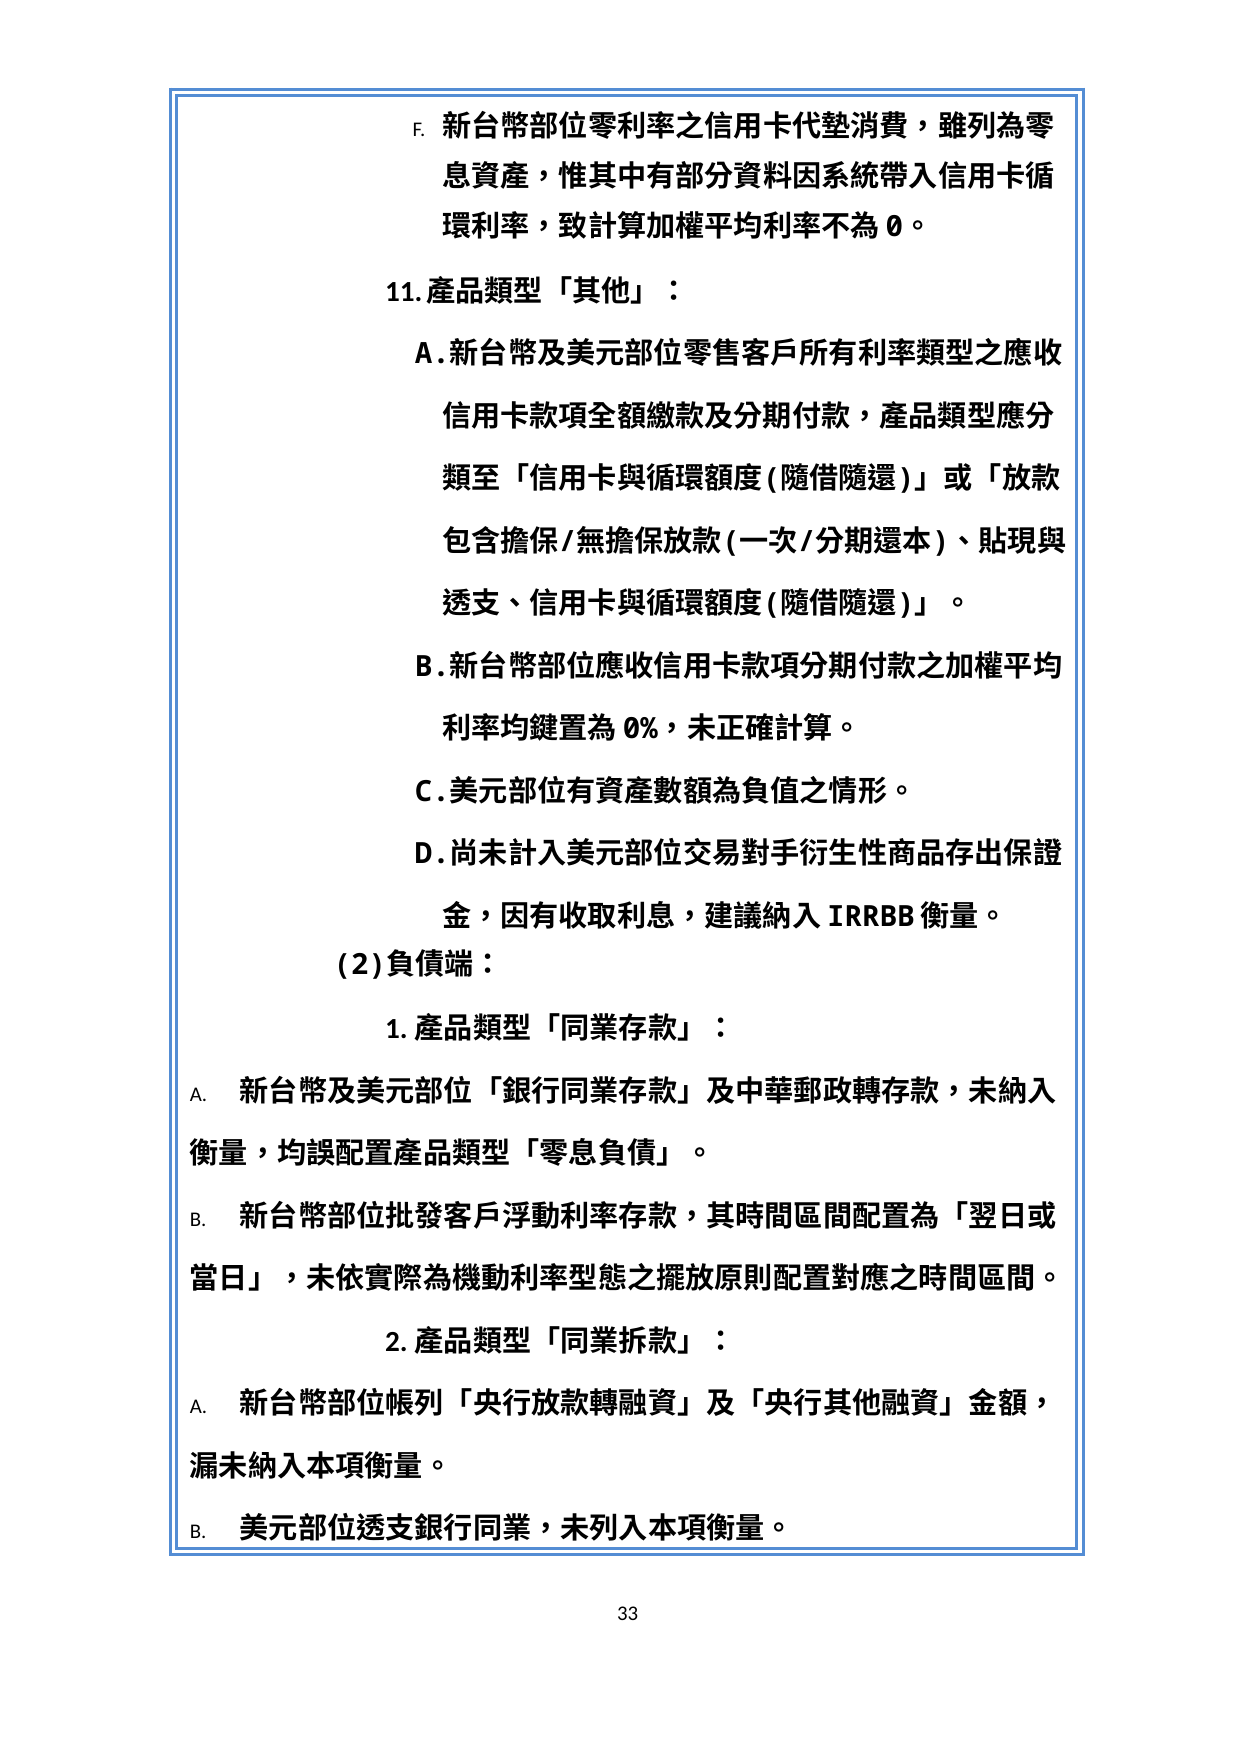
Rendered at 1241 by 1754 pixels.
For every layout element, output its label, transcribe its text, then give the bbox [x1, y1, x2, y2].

table_header 態樣五：銀行簿利率風險缺失： 1.內部作業規範之妥適性： (1)將銀行簿利率風險於「市場風險管理政策」中簡述，相關管理機制散見於不同規範中，已請該行依巴塞爾監理委員會規範意旨，研議訂定銀行簿利率風險管理政策，並將下列事項一併列入規範： 銀行簿利率風險管理權責劃分、責任歸屬及陳報機制。 銀行簿利率風險各類暴險狀況之相關控制機制。 銀行簿利率風險指標超逾限額時之處理程序及內部作業規範。 將銀行簿利率風險納入內部資本適足性評估。 依據銀行簿利率風險評估結果，訂定相關銀行簿利率風險管理策略(包含風險承擔、風險迴避、風險移轉、風險降低等)。 針對銀行簿利率風險之各類暴險風險胃納狀況，訂定超逾限額時之改善計畫。 (2)尚未配合依修正後銀行簿利率風險質化與量化指標，檢視現行銀行簿利率風險管理政策適合性，並修訂相關銀行簿利率風險管理策略，及針對已確認之各類風險訂定相對應之指標、預警及限額。 2.計算極端值測試，第一類資本淨額未以查核基準日數額計算，影響極端值測試結果之正確性。 3.△NII及△EVE計算正確性： (1)資產端： 產品類型「存放同業」： 新台幣及美元部位存放銀行同業，漏未納入衡量。 美元部位存放銀行同業納入衡量計算金額，與帳列金額不符。 新台幣及美元部位利率型態為浮動利率者，其重定價現金流量時間區間未採下次利率重設日，均誤配置為「翌日」。 新台幣及美元部位活期存款，加權平均利率均鍵為0%，未正確計算。 美元部位定期存款，未依適當之時間區間配置。 產品類型「拆放同業」：新台幣及美元部位拆放銀行同業，漏未納入衡量。 產品類型「存放央行(乙戶)」： 新台幣部位利率型態為機動利率者，誤配置為浮動利率，未以實際央行利率會議時點配置對應之時間區間「1(不含)~3個月(含)」，或加權平均利率誤鍵為0%。 新台幣部位應為機動利率(源自活期性存款0.396%、源自定期性存款1.083%)，誤配置為固定利率0.252%。 新台幣部位未依基準日利率計算正確之加權平均利率(源自活期性存款0.646%、源自定期性存款1.334%)。 產品類型「有價證券」： 新台幣及美元部位名目重定價現金流量及加權平均利率，均誤以購入成本衡量及到期殖利率衡量，未以證券面額衡量及票面利率衡量。 未將投資可轉換公司債資產交換納入衡量，並分拆賣出買權納入「分拆式選擇權」衡量；另對該債券投資附屬之利率交換，多計入「自動式選擇權」衡量。 對帳列附息債券投資，誤以帳面淨額衡量，未以面額衡量。 美元部位有價證券納入衡量之現金流量，與帳列銀行簿美元部位有價證券投資不符，有多計情形。 產品類型「附賣回債票券」：誤以債票券面額配置名目重定價現金流量，未以合約到期日所償還之本金衡量。 產品類型「放款」： 新台幣部位固定利率放款，有多筆長期放款原始資料名目利率誤植為0%，影響該項目加權平均利率計算正確性。 新台幣部位放款為階段式利率者，第一階段之固定利率誤以契約到期日配置時間區間，應調整為下次利率有效日。 產品類型「放款包含擔保/無擔保放款(一次/分期還本)、貼現與透支、信用卡與循環額度(隨借隨還)」： A.新台幣及美元部位零售客戶浮動利率放款，其時間區間均配置「翌日或當日」，未依個別下次利率重定價日配置對應之時間區間。 B.新台幣部位零售型客戶機動利率放款，有誤以契約到期日配置其名目重定價現金流量之時間區間，未依央行利率會議時點配置對應時間區間。 C.新台幣部位浮動利率放款，有誤將已到期及一個月內到期案件之時間區間配置於下次重定價日「1個月(不含)~3個月(含)」，未依實際到期日配置於「翌日或當日」或「2天~1個月(含)」，另有部分資料抓取錯誤致放款利率為0%。 產品類型「放款(包含 Factoring及Forfaiting)」： 新台幣及美元部位批發客戶機動利率及浮動利率放款，其時間區間均配置「翌日或當日」，未依央行利率會議時點配置對應時間區間及個別下次利率重定價日配置對應之時間區間。 對聯貸型授信案件，其利率型態未依個別利率定價條件決定，均誤配置為「管理利率」或「固定利率」，致名目重定價現金流量時間區間錯誤。 新台幣部位對批發客戶之循環動用型放款，有誤配置於產品類型「信用卡與循環額度(隨借隨還)」衡量，致錯誤套用公版計算程式行為化參數。 新台幣部位固定利率分期攤還放款，未依本金攤還條件配置名目重定價現金流量；美元部位亦有相同情形，且原始計算資料有不符常規之負值，及非應歸屬本項產品之零售客戶資料。 對已屆期浮動利率放款，現金流量時間區間誤配置以下次利率重訂價日對應之時間區間。 新台幣及美元部位屬無追索權之應收帳款承購淨額及遠期信用狀買斷，產品類型應分類至「其他」。 新台幣及美元部位管理利率放款，均誤以契約到期日配置名目本金現金流量之時間區間，未將管理利率配置於「翌日或當日」。 漏未計入美元部位出口押匯或出口押匯之加權平均利率均鍵置為0%，未正確計算。 誤將存放銀行同業、拆放銀行同業及放款轉列之催收款項，納入本項衡量。 產品類型「信用卡與循環額度 (隨借隨還)」： A.新台幣部位有距契約到期日未逾1個月者，誤配置「1個月~3個月」時間區間。 B.應收信用卡款項納入衡量計算金額，與帳列金額不符。 C.新台幣及美元部位應收信用卡款項之加權平均利率均鍵置為0%，未將分期付款利率或循環信用利率納入衡量。 D.誤將未動用循環信用額度之信用卡消費款列入本項衡量，改列「零息資產」項下衡量。 E.新台幣部位應收信用卡爭議款誤列入本項衡量。 F.新台幣部位以「管理利率」計息之應收信用卡款項(信用卡分期付款及循環消費款)，誤列入本項衡量，致誤適用公版計算程式預設之「固定利率」計算。 G.新台幣部位固定利率之信用卡分期帳款及信用卡帳單分期，尚未依銀行公會IRRBB量化指標問答集(FAQ)所示填報方式，分別將零售及批發客戶歸類至產品類型「放款」及「放款(含Factoring & Forfaiting)」。 產品類型「零息資產」： 對新台幣部位轉存央行存款（不計息）及美元部位存放央行(不計息)，漏未納入本項衡量。 新台幣及美元部位誤計入權益證券暴險項目，及多項非利率敏感性資產，如：應收利息、其他遞延資產、備抵呆帳、固定資產、累計折舊、催收款、無形資產、庫存現金、零用及週轉金、庫存外幣、運送中現金、待交換票據、存出保證金及信用卡其他手續費。 存放央行甲戶資金，誤將其重定價現金流量配置於時間區間「1年~1.5年」，未配置「翌日或當日」。 新台幣部位應收信用卡款項之當期消費款(全額繳款)，其時間區間誤全數配置於「翌日或當日」，未依實務狀況(結帳日為每月3、6、9、12、15、18、21、24及27，繳費截止日為信用卡結帳日加18天)配置於「2天~1個月(含)」。 新台幣部位央行可轉讓定期存單，誤以固定利率0%計入零息資產，未依實際發行利率計算加權平均利率並納入產品類型「有價證券」衡量。 新台幣部位零利率之信用卡代墊消費，雖列為零息資產，惟其中有部分資料因系統帶入信用卡循環利率，致計算加權平均利率不為0。 產品類型「其他」： A.新台幣及美元部位零售客戶所有利率類型之應收信用卡款項全額繳款及分期付款，產品類型應分類至「信用卡與循環額度(隨借隨還)」或「放款包含擔保/無擔保放款(一次/分期還本)、貼現與透支、信用卡與循環額度(隨借隨還)」。 B.新台幣部位應收信用卡款項分期付款之加權平均利率均鍵置為0%，未正確計算。 C.美元部位有資產數額為負值之情形。 D.尚未計入美元部位交易對手衍生性商品存出保證金，因有收取利息，建議納入IRRBB衡量。 (2)負債端： 產品類型「同業存款」： 新台幣及美元部位「銀行同業存款」及中華郵政轉存款，未納入衡量，均誤配置產品類型「零息負債」。 新台幣部位批發客戶浮動利率存款，其時間區間配置為「翌日或當日」，未依實際為機動利率型態之擺放原則配置對應之時間區間。 產品類型「同業拆款」： 新台幣部位帳列「央行放款轉融資」及「央行其他融資」金額，漏未納入本項衡量。 美元部位透支銀行同業，未列入本項衡量。 新台幣部位浮動利率央行其他融資，現金流量時間區間未採下次重定價日，均誤以契約到期日配置，且加權平均利率均鍵置為0%，未正確計算。 美元部位「透支銀行同業」之加權平均利率均鍵置為0%，未正確計算。 產品類型「活期存款」： A.新台幣部位對行員活期儲蓄存款錯配置本項，未配置「活期儲蓄存款」，且依其利率定價模式應界定為「管理利率」，以套用公版計算程式變量表之行為化參數。 B.美元部位之活期存款利率型態未分類管理利率，誤鍵為機動利率，致未適用變量表管理利率之行為化參數。 C.新台幣部位批發客戶之央行存款（庫款專戶)，誤歸類至本項及機動利率類型，應歸類至「同業存款」及浮動利率類型。 D.新台幣部位活期存款，對已到期未續存之定期存款，誤以約定之定存利率計算加權平均利率，未以實際支付之活期利率計算。 產品類型「活期儲蓄存款」，新台幣部位行員活期儲蓄存款 (含行員儲蓄存款及退休人員退休金優惠儲蓄存款)，利率類型未歸類至「管理利率」，致未適用變量表之行為化參數，且未以實際計息方式(二年期定儲利率加碼計息)計算加權平均利率。 產品類型「支票存款」： 新台幣部位支票存款誤分類於「零息負債」，致未適用變量表支票存款之行為化參數。 支票存款未配置管理利率，亦未適用變量表核心存款比例及行為到期日之行為化參數。 產品類型「定期存款」： A.新台幣部位浮動利率定期存款，誤以契約到期日配置名目重定價現金流量之時間區間，另其利率訂價特性，依公版計算程式規範應分類為「機動利率」，並以央行利率會議時點配置對應之時間區間。 B.新台幣部位零售及批發客戶機動利率存款，其時間區間均配置「翌日或當日」，未依央行利率會議時點配置對應時間區間。 C.美元部位零售客戶固定利率存款，時間區間配置錯誤。 D.誤將新台幣部位可轉讓定期存單計入本項衡量。 產品類型「活期存款」、「活期儲蓄存款」及「支票存款」： 新台幣部位機動利率存款，未以實際央行利率會議時點配置對應之時間區間。 美元部位管理利率存款，時間區間有配置於「2天~1個月（含)」者，未配置於「翌日或當日」。 產品類型「本行發行債票券(含NCD/CD)」： 美元部位金融債券負債，誤分類「其他」。 美元部位結構型債券，加權平均利率均建置負值，未正確計算。 應付金融債券及本行發行之可轉讓定期存單，漏未納入本項衡量。 本行發行之新台幣及美元具可提前贖回條件金融債券，誤以發行屆滿可贖回日期配置時間區間，未以債券到期日配置。 發行具贖回條件並以固定利率與組合型利率計息之無擔保主順位、可贖回利率連結區間計息型金融債券(以美元計價)，逕以到期日配置時間區間，未依查核基準日至下次利率重設日對應配置時間區間，且未分拆買入「買權」納入分拆式選擇權端衡量。 產品類型「附買回債票券」，誤以債票券面額計算，未以實際交易金額計算。 產品類型「結構型商品」： 美元部位結構型商品所收本金，誤分類「其他」。 美元部位結構型商品納入衡量計算金額，與帳列數不符。 美元部位結構型商品(雙元雙利投資組合交易)，到期現金流量漏未考量支付予投資人之權利金，僅以承作本金及定存利率計算加權平均利率，未以合約條件之總收益率(定存利率加計權利金)計算。 產品類型「零息負債」：新台幣及美元部位誤計入多項非利率敏感性負債，如：如應付利息、應付帳款、暫收待結款、兌換、應解匯款、聯行往來、評價調整。 產品類型「其他」： 尚未計入新台幣及美元部位交易對手衍生性商品存入保證金，因有支付利息，建議納入IRRBB衡量。 新台幣及美元部位無追索權應付承購帳款，尚未依銀行公會IRRBB量化指標問答集(FAQ)所示填報方式，即以應收承購帳款與應付承購帳款之淨額列計，並填入產品類型「放款(含Factoring & Forfaiting)」。 (3)自動式選擇權： 產品類型「遠期外匯合約」及「外匯交換」：因所使用計算輔助程式錯置新台幣及美元長、短部位幣別，致新台幣短部位及美元短部位衡量重定價現金流量錯誤，應請建立跨表檢核及覆核機制。 產品類型「期貨/遠期利率協定」：美元部位利率期貨錯置長、短部位之時間區間及金額。 產品類型「利率交換」、「可提前贖回交換」： A.新台幣及美元部位投資具提前贖回條件之可轉換公司債資產交換，對其附屬之利率交換條件，有多分拆利率交換交易納入本項衡量。 B.美元部位利率交換對長部位利息現金流量金額計算有誤。 C.美元部位可贖回利率交換(Callable Interest Rate Swap)，名目本金有未依合約按年遞增或誤填被避險標的之名目本金，致名目本金及利息之現金流量均少列。 D.美元部位利率交換(收浮動、付固定)交易，首次收付利息誤以按季或半年計算首次利息金額，未依交易生效日距首次收付日之實際天數，計算出正確之利息現金流量，致利息之現金流量多計。 E.漏未計算長、短部位之浮動利率利息現金流量，且名目本金誤以契約到期日時間區間配置，未擺放至下次重定價日對應之時間區間。 屬銀行簿衍生性金融商品，如：遠期外匯、外匯交換及利率交換等，係以長、短部位互抵後之淨額輸入公版計算程式，建議改以未互抵之名目本金及息票現金流量，分別輸入長部位及短部位對應之產品類型與時間區間。 (4)分拆式選擇權： 對聯貸授信案件利率型態均誤為「管理利率」，致對該類授信產品多分拆賣出百慕達式交換選擇權及買入利率下限選擇權納入本項衡量。 新台幣及美元部位投資之可轉換公司債資產交換，對該交易具可提前贖回條件，均漏分拆賣出買權納入本項衡量。 產品類型「百慕達式互換選擇權」： 新台幣及美元部位批發客戶固定利率放款，其時間區間為「翌日或當日」者，均未分拆賣出百慕達式互換選擇權。 新台幣及美元部位存放銀行同業及拆放銀行同業，誤多拆賣出百慕達式交換選擇權，納入衡量。 產品類型「遠期執行選擇權」， 本行發行以美元計價具提前贖回條件之零息金融債券分拆買入買權，目前以債券面額及內部報酬率輸入公版計算程式，建議改以票面利率衡量。 新台幣及美元部位投資之可轉換公司債，發行人具可提前贖回條件，已分拆賣出買權，惟對持有人之可提前賣回條件，未分拆買入賣權，誤分拆賣出賣權。 本行發行之新台幣及美元具可提前贖回條件金融債券漏未分拆買入買權，或誤以發行屆滿可贖回日期配置買入買權之時間區間，未以選擇權剩餘期間配置。 計算銀行簿利率風險，對美元部位資產端、負債端及自動式選擇權皆以折合新台幣金額輸入公版計算程式，惟分拆式選擇權以美元原幣金額輸入，影響其量化指標(△EVE)與極端值測試結果之正確性。 產品類型「利率上/下限型選擇權」：新台幣及美元部位管理利率放款，其分拆買入利率下限選擇權，誤將該等放款本金依實際放款利率所屬之利率區間配置，未配置至利率下限區間。 產品類型「美式賣權」： 新台幣及美元部位發行不具提前解約條件之可轉讓定期存單，誤多分拆賣出美式賣權。 對新台幣部位定期性存款及美元部位之外匯定期存款，屬批發客戶且為固定利率者，均漏未分拆賣出美式賣權或未依實際存款利率配置對應之利率區間。 批發客戶固定利率定期存款，重定價現金流量之時間區間最長為新台幣部位「2年(不含)～3年(含)」、美元部位為「1.5年(不含)～2年(含)」，惟分拆賣出「美式賣權」選擇權重定價現金流量誤配置時間區間「9年(不含)～10年(含)」。 [178, 97, 1075, 1547]
table_header 態樣五：銀行簿利率風險缺失： 1.內部作業規範之妥適性： (1)將銀行簿利率風險於「市場風險管理政策」中簡述，相關管理機制散見於不同規範中，已請該行依巴塞爾監理委員會規範意旨，研議訂定銀行簿利率風險管理政策，並將下列事項一併列入規範： 銀行簿利率風險管理權責劃分、責任歸屬及陳報機制。 銀行簿利率風險各類暴險狀況之相關控制機制。 銀行簿利率風險指標超逾限額時之處理程序及內部作業規範。 將銀行簿利率風險納入內部資本適足性評估。 依據銀行簿利率風險評估結果，訂定相關銀行簿利率風險管理策略(包含風險承擔、風險迴避、風險移轉、風險降低等)。 針對銀行簿利率風險之各類暴險風險胃納狀況，訂定超逾限額時之改善計畫。 (2)尚未配合依修正後銀行簿利率風險質化與量化指標，檢視現行銀行簿利率風險管理政策適合性，並修訂相關銀行簿利率風險管理策略，及針對已確認之各類風險訂定相對應之指標、預警及限額。 2.計算極端值測試，第一類資本淨額未以查核基準日數額計算，影響極端值測試結果之正確性。 3.△NII及△EVE計算正確性： (1)資產端： 產品類型「存放同業」： 新台幣及美元部位存放銀行同業，漏未納入衡量。 美元部位存放銀行同業納入衡量計算金額，與帳列金額不符。 新台幣及美元部位利率型態為浮動利率者，其重定價現金流量時間區間未採下次利率重設日，均誤配置為「翌日」。 新台幣及美元部位活期存款，加權平均利率均鍵為0%，未正確計算。 美元部位定期存款，未依適當之時間區間配置。 產品類型「拆放同業」：新台幣及美元部位拆放銀行同業，漏未納入衡量。 產品類型「存放央行(乙戶)」： 新台幣部位利率型態為機動利率者，誤配置為浮動利率，未以實際央行利率會議時點配置對應之時間區間「1(不含)~3個月(含)」，或加權平均利率誤鍵為0%。 新台幣部位應為機動利率(源自活期性存款0.396%、源自定期性存款1.083%)，誤配置為固定利率0.252%。 新台幣部位未依基準日利率計算正確之加權平均利率(源自活期性存款0.646%、源自定期性存款1.334%)。 產品類型「有價證券」： 新台幣及美元部位名目重定價現金流量及加權平均利率，均誤以購入成本衡量及到期殖利率衡量，未以證券面額衡量及票面利率衡量。 未將投資可轉換公司債資產交換納入衡量，並分拆賣出買權納入「分拆式選擇權」衡量；另對該債券投資附屬之利率交換，多計入「自動式選擇權」衡量。 對帳列附息債券投資，誤以帳面淨額衡量，未以面額衡量。 美元部位有價證券納入衡量之現金流量，與帳列銀行簿美元部位有價證券投資不符，有多計情形。 產品類型「附賣回債票券」：誤以債票券面額配置名目重定價現金流量，未以合約到期日所償還之本金衡量。 產品類型「放款」： 新台幣部位固定利率放款，有多筆長期放款原始資料名目利率誤植為0%，影響該項目加權平均利率計算正確性。 新台幣部位放款為階段式利率者，第一階段之固定利率誤以契約到期日配置時間區間，應調整為下次利率有效日。 產品類型「放款包含擔保/無擔保放款(一次/分期還本)、貼現與透支、信用卡與循環額度(隨借隨還)」： A.新台幣及美元部位零售客戶浮動利率放款，其時間區間均配置「翌日或當日」，未依個別下次利率重定價日配置對應之時間區間。 B.新台幣部位零售型客戶機動利率放款，有誤以契約到期日配置其名目重定價現金流量之時間區間，未依央行利率會議時點配置對應時間區間。 C.新台幣部位浮動利率放款，有誤將已到期及一個月內到期案件之時間區間配置於下次重定價日「1個月(不含)~3個月(含)」，未依實際到期日配置於「翌日或當日」或「2天~1個月(含)」，另有部分資料抓取錯誤致放款利率為0%。 產品類型「放款(包含 Factoring及Forfaiting)」： 新台幣及美元部位批發客戶機動利率及浮動利率放款，其時間區間均配置「翌日或當日」，未依央行利率會議時點配置對應時間區間及個別下次利率重定價日配置對應之時間區間。 對聯貸型授信案件，其利率型態未依個別利率定價條件決定，均誤配置為「管理利率」或「固定利率」，致名目重定價現金流量時間區間錯誤。 新台幣部位對批發客戶之循環動用型放款，有誤配置於產品類型「信用卡與循環額度(隨借隨還)」衡量，致錯誤套用公版計算程式行為化參數。 新台幣部位固定利率分期攤還放款，未依本金攤還條件配置名目重定價現金流量；美元部位亦有相同情形，且原始計算資料有不符常規之負值，及非應歸屬本項產品之零售客戶資料。 對已屆期浮動利率放款，現金流量時間區間誤配置以下次利率重訂價日對應之時間區間。 新台幣及美元部位屬無追索權之應收帳款承購淨額及遠期信用狀買斷，產品類型應分類至「其他」。 新台幣及美元部位管理利率放款，均誤以契約到期日配置名目本金現金流量之時間區間，未將管理利率配置於「翌日或當日」。 漏未計入美元部位出口押匯或出口押匯之加權平均利率均鍵置為0%，未正確計算。 誤將存放銀行同業、拆放銀行同業及放款轉列之催收款項，納入本項衡量。 產品類型「信用卡與循環額度 (隨借隨還)」： A.新台幣部位有距契約到期日未逾1個月者，誤配置「1個月~3個月」時間區間。 B.應收信用卡款項納入衡量計算金額，與帳列金額不符。 C.新台幣及美元部位應收信用卡款項之加權平均利率均鍵置為0%，未將分期付款利率或循環信用利率納入衡量。 D.誤將未動用循環信用額度之信用卡消費款列入本項衡量，改列「零息資產」項下衡量。 E.新台幣部位應收信用卡爭議款誤列入本項衡量。 F.新台幣部位以「管理利率」計息之應收信用卡款項(信用卡分期付款及循環消費款)，誤列入本項衡量，致誤適用公版計算程式預設之「固定利率」計算。 G.新台幣部位固定利率之信用卡分期帳款及信用卡帳單分期，尚未依銀行公會IRRBB量化指標問答集(FAQ)所示填報方式，分別將零售及批發客戶歸類至產品類型「放款」及「放款(含Factoring & Forfaiting)」。 產品類型「零息資產」： 對新台幣部位轉存央行存款（不計息）及美元部位存放央行(不計息)，漏未納入本項衡量。 新台幣及美元部位誤計入權益證券暴險項目，及多項非利率敏感性資產，如：應收利息、其他遞延資產、備抵呆帳、固定資產、累計折舊、催收款、無形資產、庫存現金、零用及週轉金、庫存外幣、運送中現金、待交換票據、存出保證金及信用卡其他手續費。 存放央行甲戶資金，誤將其重定價現金流量配置於時間區間「1年~1.5年」，未配置「翌日或當日」。 新台幣部位應收信用卡款項之當期消費款(全額繳款)，其時間區間誤全數配置於「翌日或當日」，未依實務狀況(結帳日為每月3、6、9、12、15、18、21、24及27，繳費截止日為信用卡結帳日加18天)配置於「2天~1個月(含)」。 新台幣部位央行可轉讓定期存單，誤以固定利率0%計入零息資產，未依實際發行利率計算加權平均利率並納入產品類型「有價證券」衡量。 新台幣部位零利率之信用卡代墊消費，雖列為零息資產，惟其中有部分資料因系統帶入信用卡循環利率，致計算加權平均利率不為0。 產品類型「其他」： A.新台幣及美元部位零售客戶所有利率類型之應收信用卡款項全額繳款及分期付款，產品類型應分類至「信用卡與循環額度(隨借隨還)」或「放款包含擔保/無擔保放款(一次/分期還本)、貼現與透支、信用卡與循環額度(隨借隨還)」。 B.新台幣部位應收信用卡款項分期付款之加權平均利率均鍵置為0%，未正確計算。 C.美元部位有資產數額為負值之情形。 D.尚未計入美元部位交易對手衍生性商品存出保證金，因有收取利息，建議納入IRRBB衡量。 (2)負債端： 產品類型「同業存款」： 新台幣及美元部位「銀行同業存款」及中華郵政轉存款，未納入衡量，均誤配置產品類型「零息負債」。 新台幣部位批發客戶浮動利率存款，其時間區間配置為「翌日或當日」，未依實際為機動利率型態之擺放原則配置對應之時間區間。 產品類型「同業拆款」： 新台幣部位帳列「央行放款轉融資」及「央行其他融資」金額，漏未納入本項衡量。 美元部位透支銀行同業，未列入本項衡量。 新台幣部位浮動利率央行其他融資，現金流量時間區間未採下次重定價日，均誤以契約到期日配置，且加權平均利率均鍵置為0%，未正確計算。 美元部位「透支銀行同業」之加權平均利率均鍵置為0%，未正確計算。 產品類型「活期存款」： A.新台幣部位對行員活期儲蓄存款錯配置本項，未配置「活期儲蓄存款」，且依其利率定價模式應界定為「管理利率」，以套用公版計算程式變量表之行為化參數。 B.美元部位之活期存款利率型態未分類管理利率，誤鍵為機動利率，致未適用變量表管理利率之行為化參數。 C.新台幣部位批發客戶之央行存款（庫款專戶)，誤歸類至本項及機動利率類型，應歸類至「同業存款」及浮動利率類型。 D.新台幣部位活期存款，對已到期未續存之定期存款，誤以約定之定存利率計算加權平均利率，未以實際支付之活期利率計算。 產品類型「活期儲蓄存款」，新台幣部位行員活期儲蓄存款 (含行員儲蓄存款及退休人員退休金優惠儲蓄存款)，利率類型未歸類至「管理利率」，致未適用變量表之行為化參數，且未以實際計息方式(二年期定儲利率加碼計息)計算加權平均利率。 產品類型「支票存款」： 新台幣部位支票存款誤分類於「零息負債」，致未適用變量表支票存款之行為化參數。 支票存款未配置管理利率，亦未適用變量表核心存款比例及行為到期日之行為化參數。 產品類型「定期存款」： A.新台幣部位浮動利率定期存款，誤以契約到期日配置名目重定價現金流量之時間區間，另其利率訂價特性，依公版計算程式規範應分類為「機動利率」，並以央行利率會議時點配置對應之時間區間。 B.新台幣部位零售及批發客戶機動利率存款，其時間區間均配置「翌日或當日」，未依央行利率會議時點配置對應時間區間。 C.美元部位零售客戶固定利率存款，時間區間配置錯誤。 D.誤將新台幣部位可轉讓定期存單計入本項衡量。 產品類型「活期存款」、「活期儲蓄存款」及「支票存款」： 新台幣部位機動利率存款，未以實際央行利率會議時點配置對應之時間區間。 美元部位管理利率存款，時間區間有配置於「2天~1個月（含)」者，未配置於「翌日或當日」。 產品類型「本行發行債票券(含NCD/CD)」： 美元部位金融債券負債，誤分類「其他」。 美元部位結構型債券，加權平均利率均建置負值，未正確計算。 應付金融債券及本行發行之可轉讓定期存單，漏未納入本項衡量。 本行發行之新台幣及美元具可提前贖回條件金融債券，誤以發行屆滿可贖回日期配置時間區間，未以債券到期日配置。 發行具贖回條件並以固定利率與組合型利率計息之無擔保主順位、可贖回利率連結區間計息型金融債券(以美元計價)，逕以到期日配置時間區間，未依查核基準日至下次利率重設日對應配置時間區間，且未分拆買入「買權」納入分拆式選擇權端衡量。 產品類型「附買回債票券」，誤以債票券面額計算，未以實際交易金額計算。 產品類型「結構型商品」： 美元部位結構型商品所收本金，誤分類「其他」。 美元部位結構型商品納入衡量計算金額，與帳列數不符。 美元部位結構型商品(雙元雙利投資組合交易)，到期現金流量漏未考量支付予投資人之權利金，僅以承作本金及定存利率計算加權平均利率，未以合約條件之總收益率(定存利率加計權利金)計算。 產品類型「零息負債」：新台幣及美元部位誤計入多項非利率敏感性負債，如：如應付利息、應付帳款、暫收待結款、兌換、應解匯款、聯行往來、評價調整。 產品類型「其他」： 尚未計入新台幣及美元部位交易對手衍生性商品存入保證金，因有支付利息，建議納入IRRBB衡量。 新台幣及美元部位無追索權應付承購帳款，尚未依銀行公會IRRBB量化指標問答集(FAQ)所示填報方式，即以應收承購帳款與應付承購帳款之淨額列計，並填入產品類型「放款(含Factoring & Forfaiting)」。 (3)自動式選擇權： 產品類型「遠期外匯合約」及「外匯交換」：因所使用計算輔助程式錯置新台幣及美元長、短部位幣別，致新台幣短部位及美元短部位衡量重定價現金流量錯誤，應請建立跨表檢核及覆核機制。 產品類型「期貨/遠期利率協定」：美元部位利率期貨錯置長、短部位之時間區間及金額。 產品類型「利率交換」、「可提前贖回交換」： A.新台幣及美元部位投資具提前贖回條件之可轉換公司債資產交換，對其附屬之利率交換條件，有多分拆利率交換交易納入本項衡量。 B.美元部位利率交換對長部位利息現金流量金額計算有誤。 C.美元部位可贖回利率交換(Callable Interest Rate Swap)，名目本金有未依合約按年遞增或誤填被避險標的之名目本金，致名目本金及利息之現金流量均少列。 D.美元部位利率交換(收浮動、付固定)交易，首次收付利息誤以按季或半年計算首次利息金額，未依交易生效日距首次收付日之實際天數，計算出正確之利息現金流量，致利息之現金流量多計。 E.漏未計算長、短部位之浮動利率利息現金流量，且名目本金誤以契約到期日時間區間配置，未擺放至下次重定價日對應之時間區間。 屬銀行簿衍生性金融商品，如：遠期外匯、外匯交換及利率交換等，係以長、短部位互抵後之淨額輸入公版計算程式，建議改以未互抵之名目本金及息票現金流量，分別輸入長部位及短部位對應之產品類型與時間區間。 (4)分拆式選擇權： 對聯貸授信案件利率型態均誤為「管理利率」，致對該類授信產品多分拆賣出百慕達式交換選擇權及買入利率下限選擇權納入本項衡量。 新台幣及美元部位投資之可轉換公司債資產交換，對該交易具可提前贖回條件，均漏分拆賣出買權納入本項衡量。 產品類型「百慕達式互換選擇權」： 新台幣及美元部位批發客戶固定利率放款，其時間區間為「翌日或當日」者，均未分拆賣出百慕達式互換選擇權。 新台幣及美元部位存放銀行同業及拆放銀行同業，誤多拆賣出百慕達式交換選擇權，納入衡量。 產品類型「遠期執行選擇權」， 本行發行以美元計價具提前贖回條件之零息金融債券分拆買入買權，目前以債券面額及內部報酬率輸入公版計算程式，建議改以票面利率衡量。 新台幣及美元部位投資之可轉換公司債，發行人具可提前贖回條件，已分拆賣出買權，惟對持有人之可提前賣回條件，未分拆買入賣權，誤分拆賣出賣權。 本行發行之新台幣及美元具可提前贖回條件金融債券漏未分拆買入買權，或誤以發行屆滿可贖回日期配置買入買權之時間區間，未以選擇權剩餘期間配置。 計算銀行簿利率風險，對美元部位資產端、負債端及自動式選擇權皆以折合新台幣金額輸入公版計算程式，惟分拆式選擇權以美元原幣金額輸入，影響其量化指標(△EVE)與極端值測試結果之正確性。 產品類型「利率上/下限型選擇權」：新台幣及美元部位管理利率放款，其分拆買入利率下限選擇權，誤將該等放款本金依實際放款利率所屬之利率區間配置，未配置至利率下限區間。 產品類型「美式賣權」： 新台幣及美元部位發行不具提前解約條件之可轉讓定期存單，誤多分拆賣出美式賣權。 對新台幣部位定期性存款及美元部位之外匯定期存款，屬批發客戶且為固定利率者，均漏未分拆賣出美式賣權或未依實際存款利率配置對應之利率區間。 批發客戶固定利率定期存款，重定價現金流量之時間區間最長為新台幣部位「2年(不含)～3年(含)」、美元部位為「1.5年(不含)～2年(含)」，惟分拆賣出「美式賣權」選擇權重定價現金流量誤配置時間區間「9年(不含)～10年(含)」。 [174, 91, 1080, 1547]
